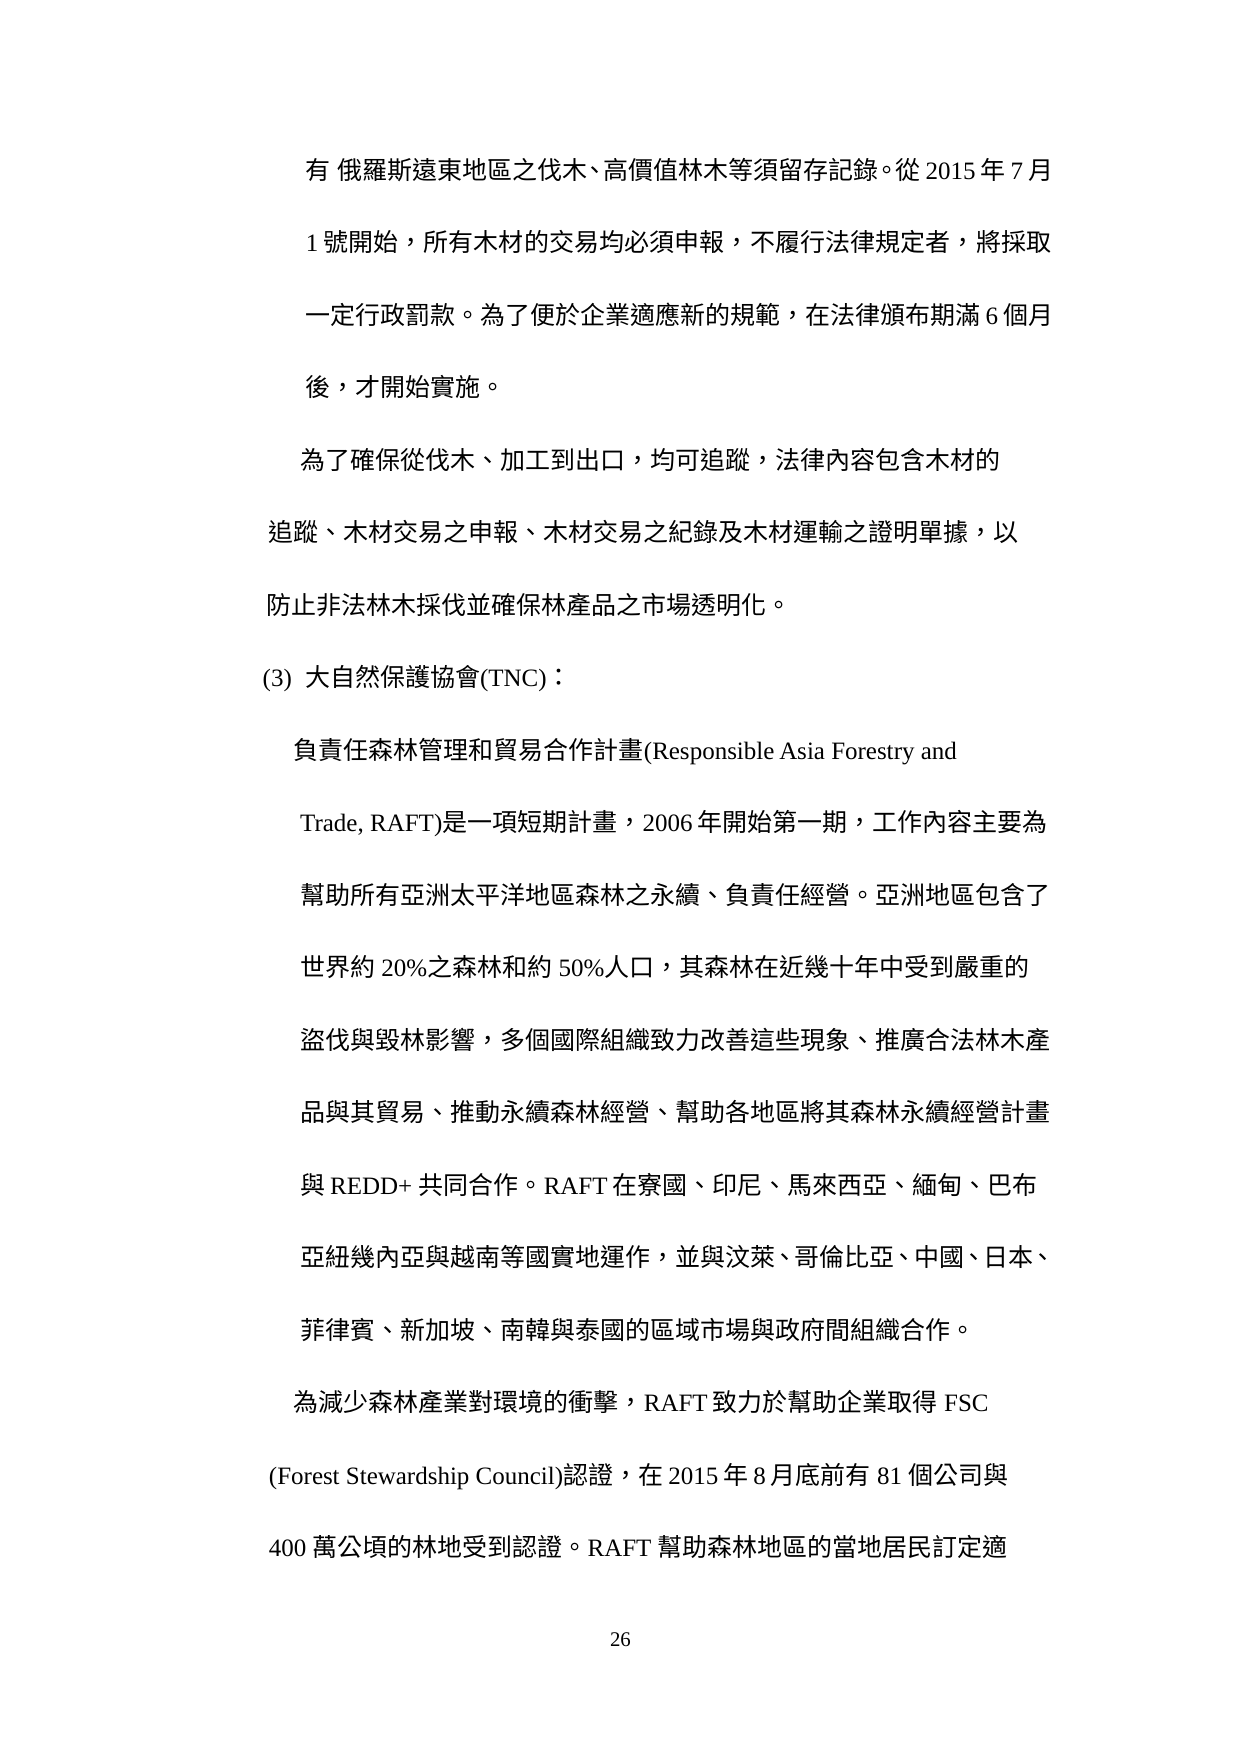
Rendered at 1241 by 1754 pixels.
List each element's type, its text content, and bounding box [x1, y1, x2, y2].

text 亞紐幾內亞與越南等國實地運作，並與汶萊、哥倫比亞、中國、日本、 [237, 1238, 1053, 1274]
text 與REDD+ 共同合作。RAFT在寮國、印尼、馬來西亞、緬甸、巴布 [237, 1165, 1053, 1202]
text 品與其貿易、推動永續森林經營、幫助各地區將其森林永續經營計畫 [237, 1093, 1053, 1129]
text 400 萬公頃的林地受到認證。RAFT 幫助森林地區的當地居民訂定適 [237, 1528, 1053, 1564]
text 菲律賓、新加坡、南韓與泰國的區域市場與政府間組織合作。 [237, 1310, 1053, 1347]
text 幫助所有亞洲太平洋地區森林之永續、負責任經營。亞洲地區包含了 [237, 875, 1053, 912]
text 為減少森林產業對環境的衝擊，RAFT致力於幫助企業取得 FSC [237, 1383, 1053, 1419]
text Trade, RAFT)是一項短期計畫，2006年開始第一期，工作內容主要為 [237, 803, 1053, 839]
text 盜伐與毀林影響，多個國際組織致力改善這些現象、推廣合法林木產 [237, 1020, 1053, 1057]
text 世界約 20%之森林和約 50%人口，其森林在近幾十年中受到嚴重的 [237, 948, 1053, 984]
text 追蹤、木材交易之申報、木材交易之紀錄及木材運輸之證明單據，以 [237, 513, 1053, 549]
text 防止非法林木採伐並確保林產品之市場透明化。 [237, 585, 1053, 622]
list 大自然保護協會(TNC)： [262, 658, 1053, 694]
text (Forest Stewardship Council)認證，在2015年8月底前有 81 個公司與 [237, 1455, 1053, 1492]
text 負責任森林管理和貿易合作計畫(Responsible Asia Forestry and [237, 730, 1053, 767]
text 有 俄羅斯遠東地區之伐木、高價值林木等須留存記錄。從2015年7月1號開始，所有木材的交易均必須申報，不履行法律規定者，將採取一定行政罰款。為了便於企業適應新的規範，在法律頒布期滿6個月後，才開始實施。 [300, 150, 1053, 404]
text 為了確保從伐木、加工到出口，均可追蹤，法律內容包含木材的 [237, 440, 1053, 477]
